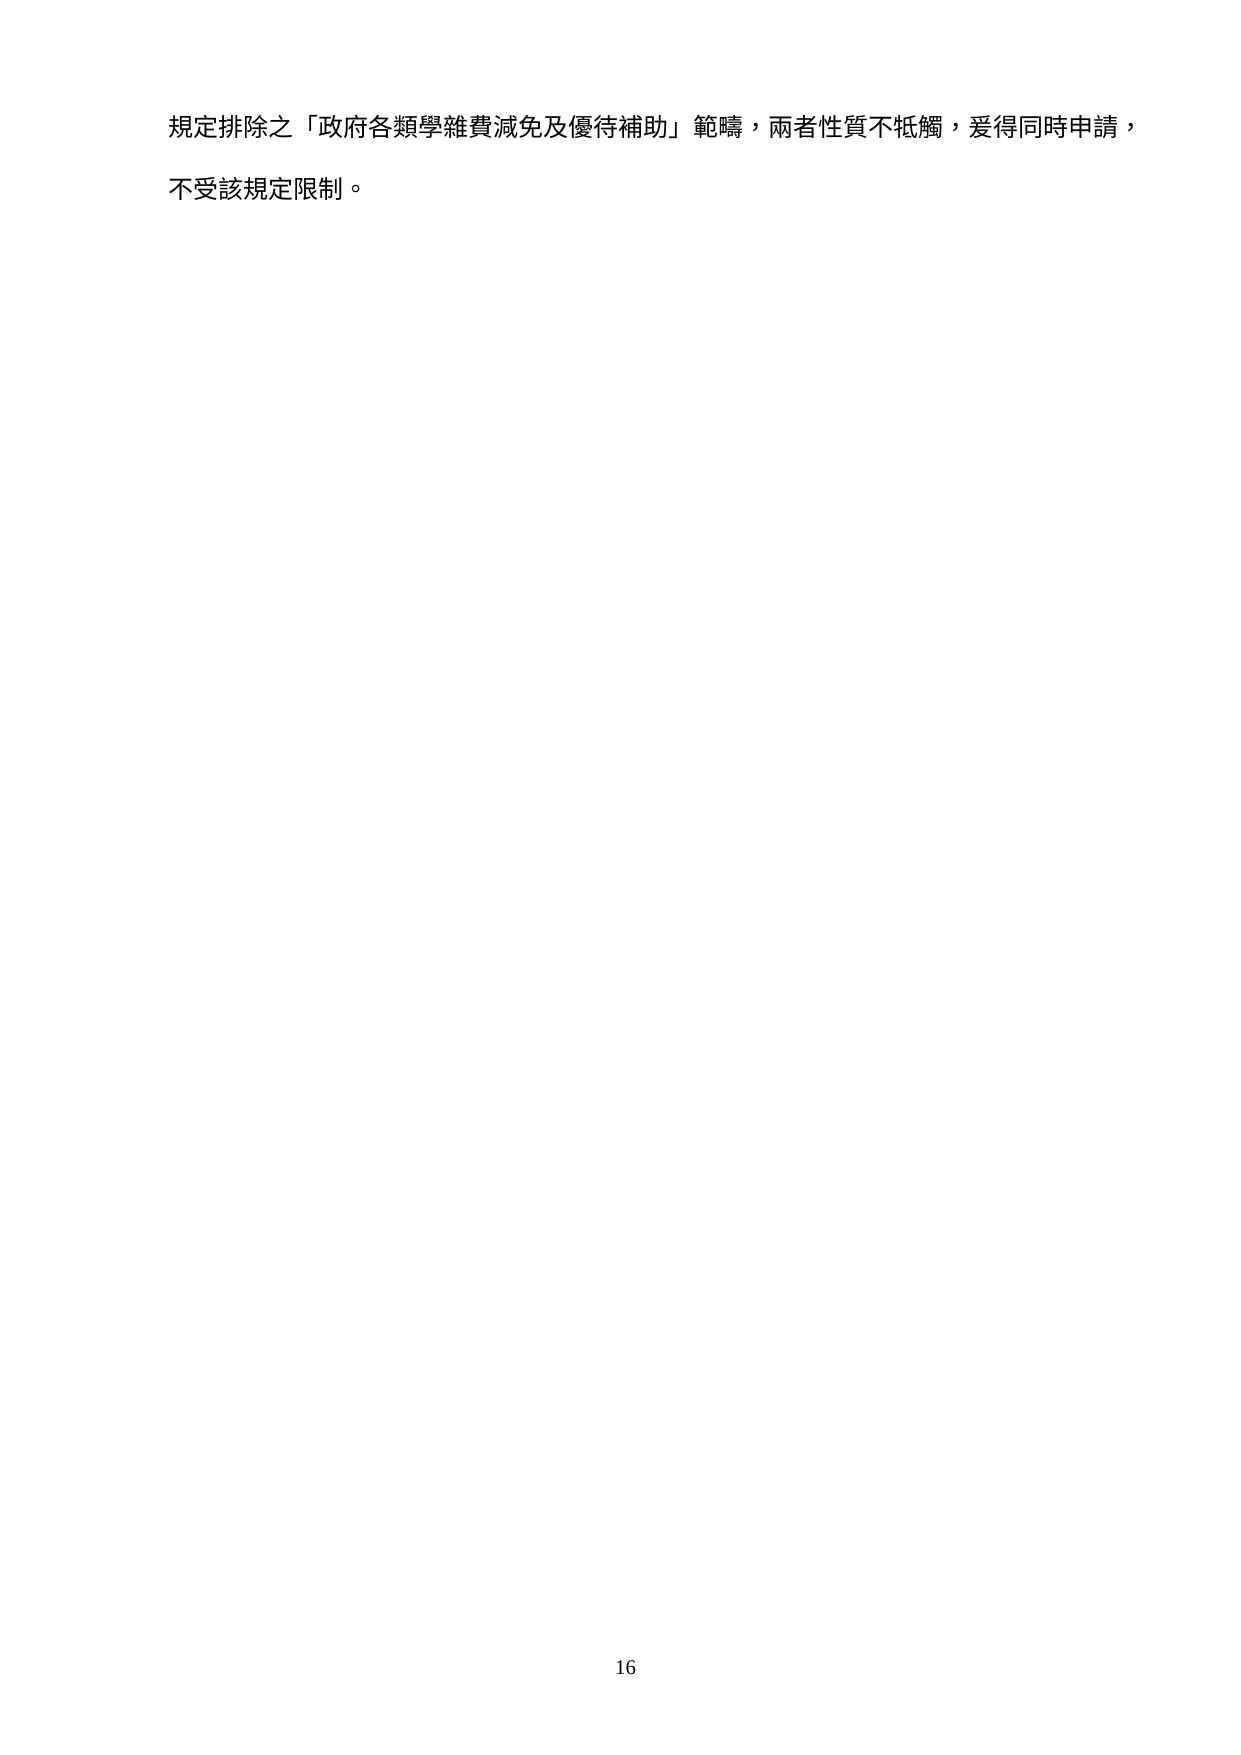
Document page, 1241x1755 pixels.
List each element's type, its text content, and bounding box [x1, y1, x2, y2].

text Ans:可以。因「教育部清寒優秀學生勵學獎學金」係屬擇優獎勵性質，非屬本要點第六點規定排除之「政府各類學雜費減免及優待補助」範疇，兩者性質不牴觸，爰得同時申請，不受該規定限制。 [118, 84, 1122, 209]
